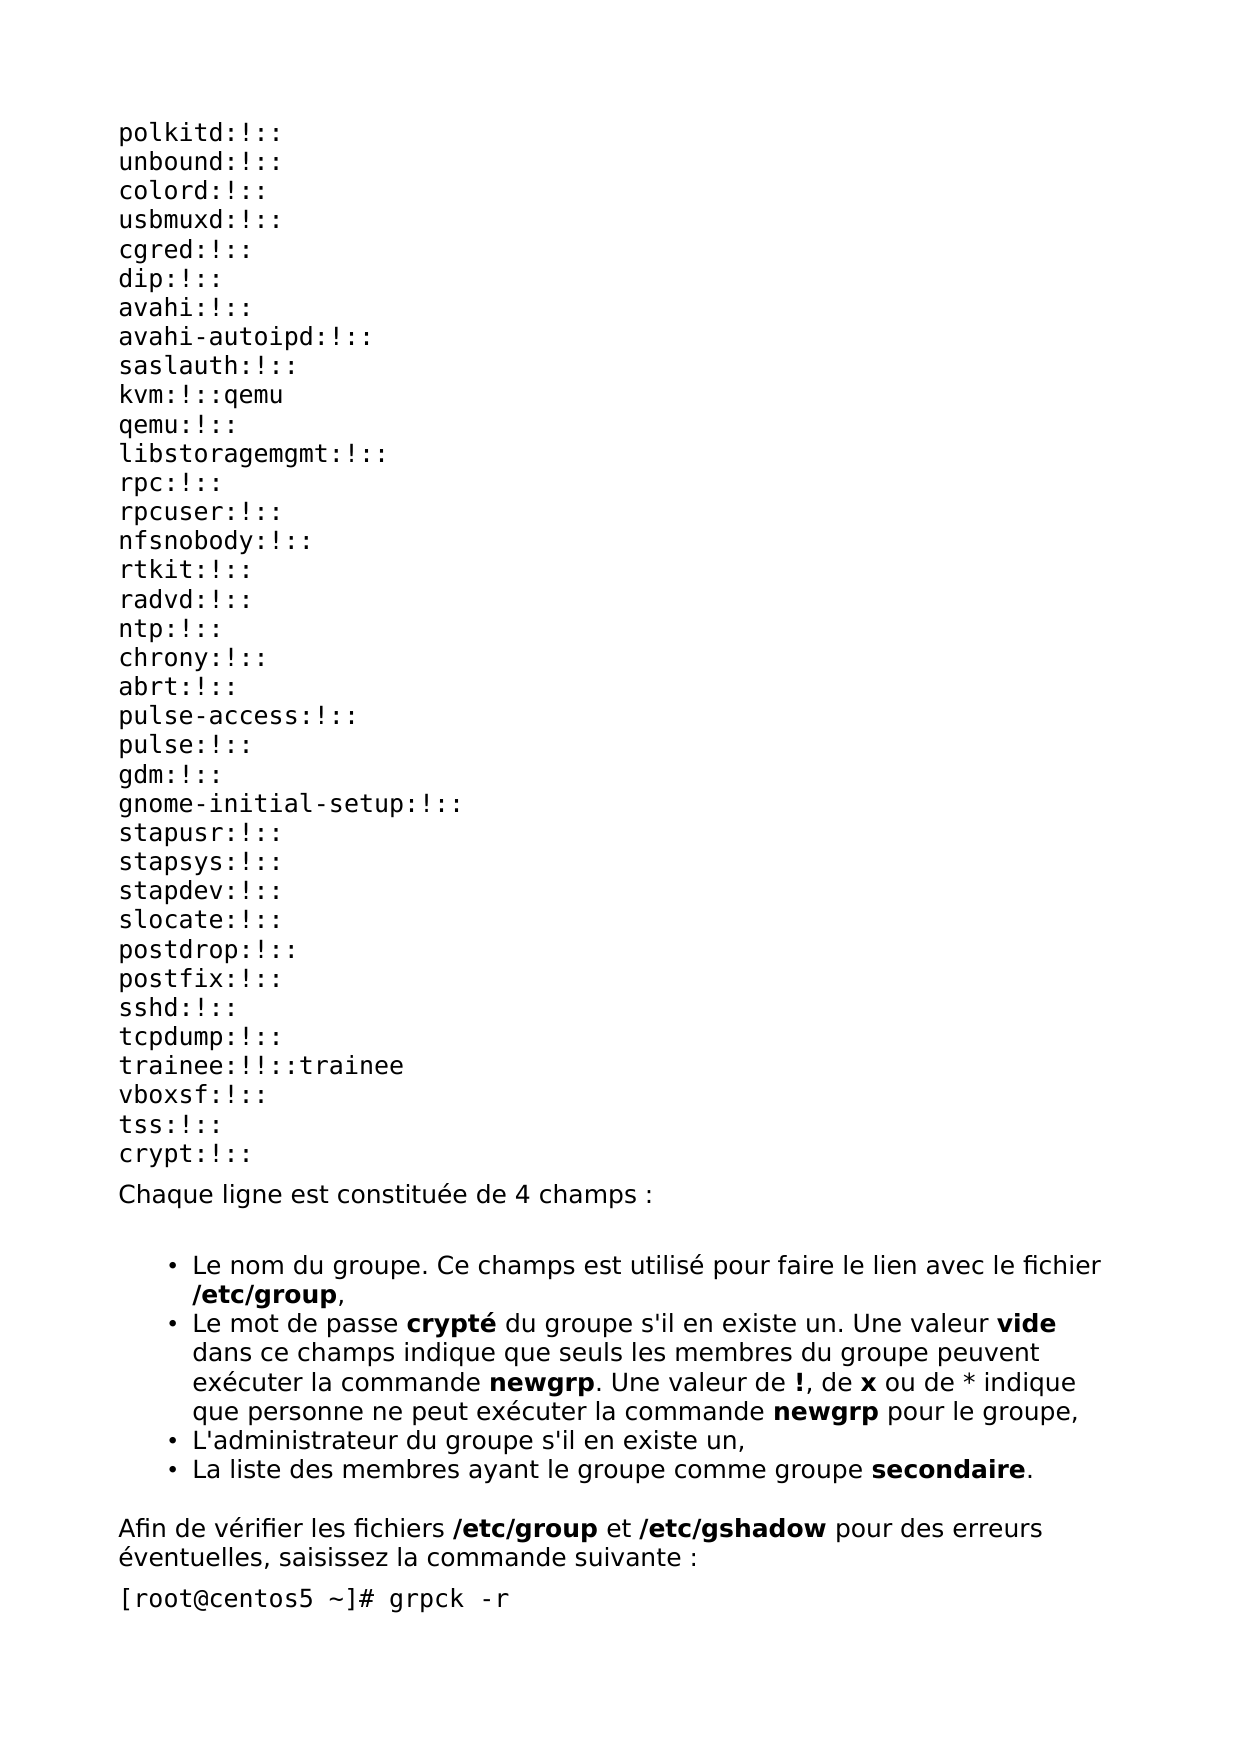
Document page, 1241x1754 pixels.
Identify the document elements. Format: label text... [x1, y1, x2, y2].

text [root@centos5 ~]# grpck -r [118, 1585, 1122, 1614]
text Chaque ligne est constituée de 4 champs : [118, 1180, 1122, 1209]
list La liste des membres ayant le groupe comme groupe secondaire. [177, 1455, 1122, 1484]
list L'administrateur du groupe s'il en existe un, [177, 1426, 1122, 1455]
text Afin de vérifier les fichiers /etc/group et /etc/gshadow pour des erreurs éventuelles, saisissez la commande suivante : [118, 1514, 1122, 1572]
text polkitd:!:: unbound:!:: colord:!:: usbmuxd:!:: cgred:!:: dip:!:: avahi:!:: avahi-autoipd:!:: saslauth:!:: kvm:!::qemu qemu:!:: libstoragemgmt:!:: rpc:!:: rpcuser:!:: nfsnobody:!:: rtkit:!:: radvd:!:: ntp:!:: chrony:!:: abrt:!:: pulse-access:!:: pulse:!:: gdm:!:: gnome-initial-setup:!:: stapusr:!:: stapsys:!:: stapdev:!:: slocate:!:: postdrop:!:: postfix:!:: sshd:!:: tcpdump:!:: trainee:!!::trainee vboxsf:!:: tss:!:: crypt:!:: [118, 118, 1122, 1168]
list Le mot de passe crypté du groupe s'il en existe un. Une valeur vide dans ce champs indique que seuls les membres du groupe peuvent exécuter la commande newgrp. Une valeur de !, de x ou de * indique que personne ne peut exécuter la commande newgrp pour le groupe, [177, 1309, 1122, 1426]
list Le nom du groupe. Ce champs est utilisé pour faire le lien avec le fichier /etc/group, [177, 1251, 1122, 1309]
